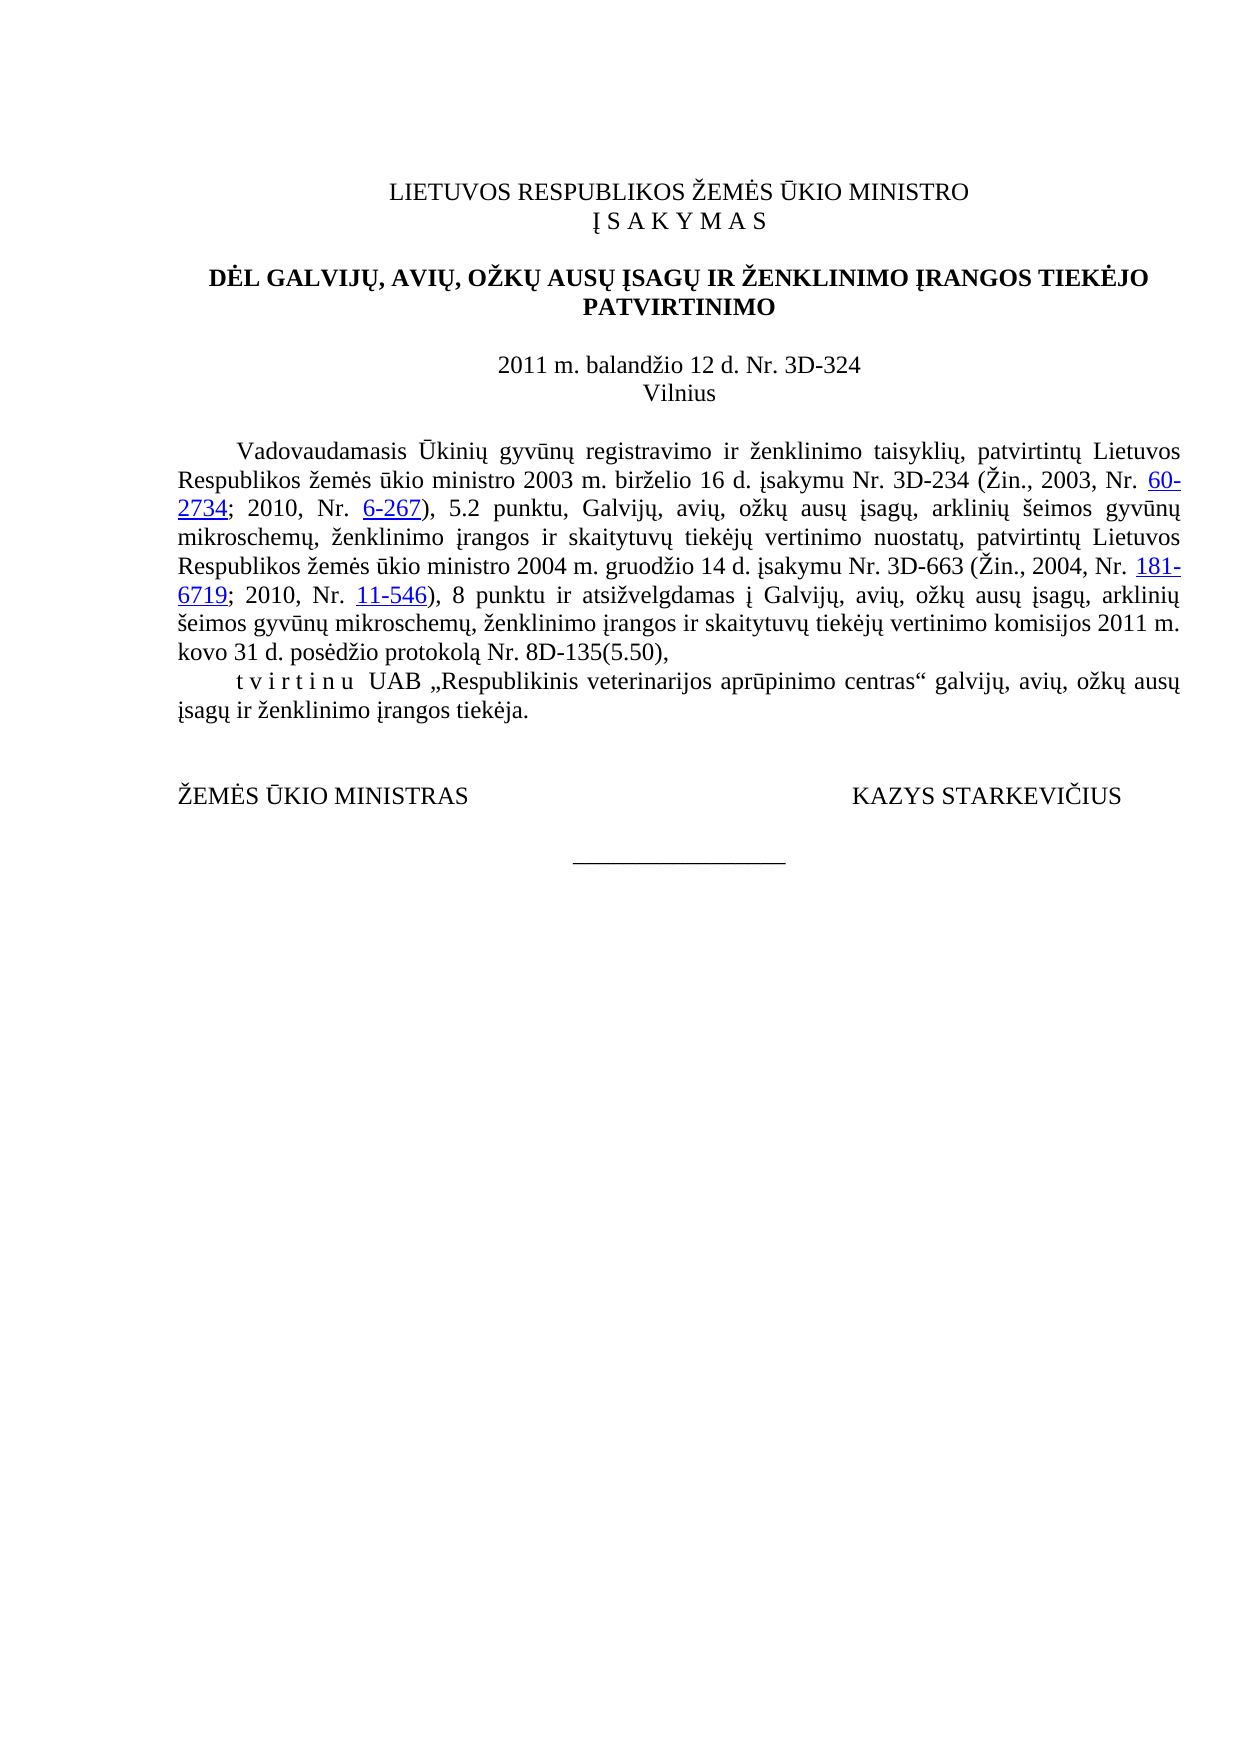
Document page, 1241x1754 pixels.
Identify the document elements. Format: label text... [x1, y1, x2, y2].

text ĮSAKYMAS [177, 206, 1181, 235]
text tvirtinu UAB „Respublikinis veterinarijos aprūpinimo centras“ galvijų, avių, ožkų ausų įsagų ir ženklinimo įrangos tiekėja. [177, 666, 1181, 723]
text Žemės ūkio ministras Kazys Starkevičius [177, 781, 1181, 810]
text DĖL GALVIJŲ, AVIŲ, OŽKŲ AUSŲ ĮSAGŲ IR ŽENKLINIMO ĮRANGOS TIEKĖJO PATVIRTINIMO [177, 263, 1181, 321]
text 2011 m. balandžio 12 d. Nr. 3D-324 [177, 350, 1181, 378]
text _________________ [177, 838, 1181, 867]
text Vilnius [177, 378, 1181, 407]
text Vadovaudamasis Ūkinių gyvūnų registravimo ir ženklinimo taisyklių, patvirtintų Lietuvos Respublikos žemės ūkio ministro 2003 m. birželio 16 d. įsakymu Nr. 3D-234 (Žin., 2003, Nr. 60-2734; 2010, Nr. 6-267), 5.2 punktu, Galvijų, avių, ožkų ausų įsagų, arklinių šeimos gyvūnų mikroschemų, ženklinimo įrangos ir skaitytuvų tiekėjų vertinimo nuostatų, patvirtintų Lietuvos Respublikos žemės ūkio ministro 2004 m. gruodžio 14 d. įsakymu Nr. 3D-663 (Žin., 2004, Nr. 181-6719; 2010, Nr. 11-546), 8 punktu ir atsižvelgdamas į Galvijų, avių, ožkų ausų įsagų, arklinių šeimos gyvūnų mikroschemų, ženklinimo įrangos ir skaitytuvų tiekėjų vertinimo komisijos 2011 m. kovo 31 d. posėdžio protokolą Nr. 8D-135(5.50), [177, 436, 1181, 666]
text LIETUVOS RESPUBLIKOS ŽEMĖS ŪKIO MINISTRO [177, 177, 1181, 206]
